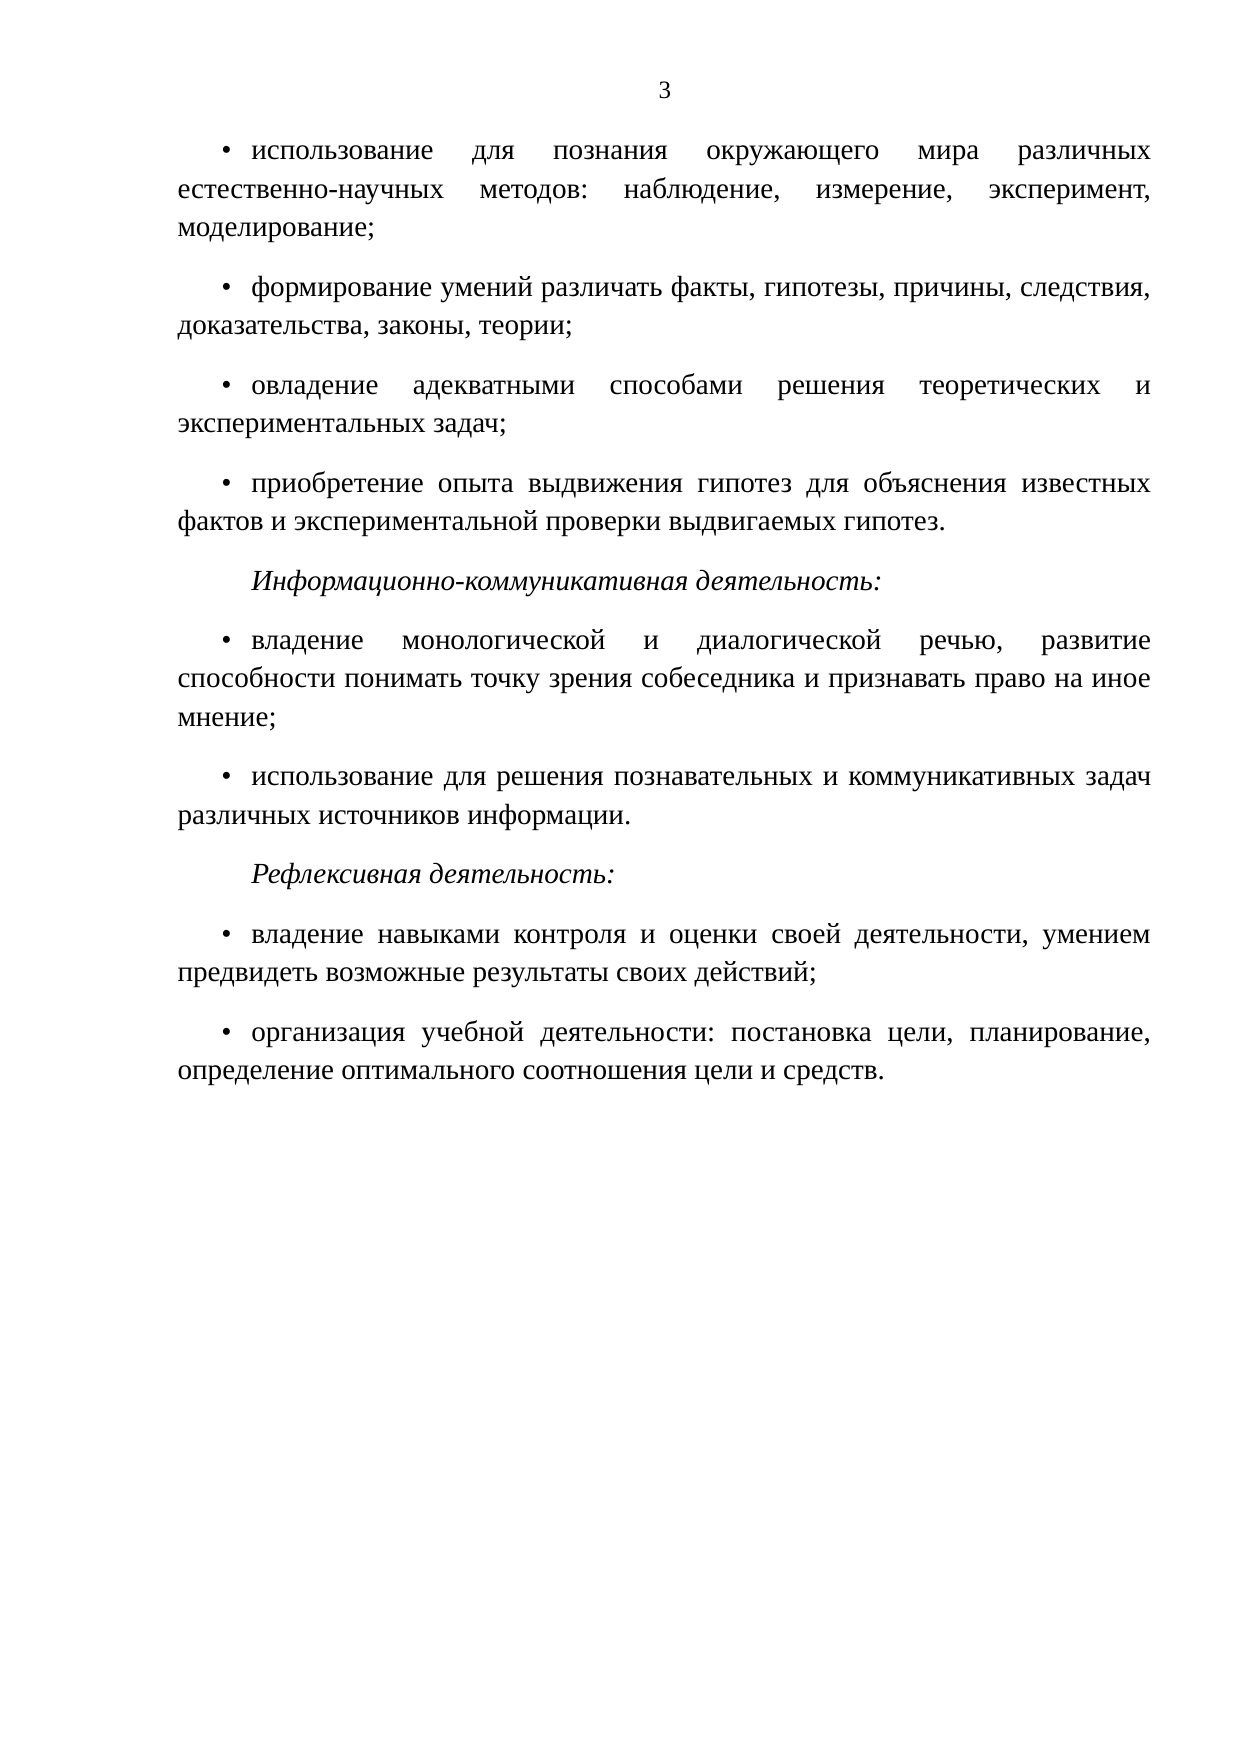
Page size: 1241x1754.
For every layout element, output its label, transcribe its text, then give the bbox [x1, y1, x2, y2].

text Информационно-коммуникативная деятельность: [177, 563, 1152, 596]
text Рефлексивная деятельность: [177, 856, 1152, 890]
text • владение навыками контроля и оценки своей деятельности, умением предвидеть возможные результаты своих действий; [177, 916, 1152, 988]
text • использование для познания окружающего мира различных естественно-научных методов: наблюдение, измерение, эксперимент, моделирование; [177, 132, 1152, 243]
text • формирование умений различать факты, гипотезы, причины, следствия, доказательства, законы, теории; [177, 269, 1152, 341]
text • владение монологической и диалогической речью, развитие способности понимать точку зрения собеседника и признавать право на иное мнение; [177, 622, 1152, 733]
text • овладение адекватными способами решения теоретических и экспериментальных задач; [177, 367, 1152, 439]
text • использование для решения познавательных и коммуникативных задач различных источников информации. [177, 758, 1152, 831]
text • организация учебной деятельности: постановка цели, планирование, определение оптимального соотношения цели и средств. [177, 1014, 1152, 1086]
text • приобретение опыта выдвижения гипотез для объяснения известных фактов и экспериментальной проверки выдвигаемых гипотез. [177, 465, 1152, 537]
